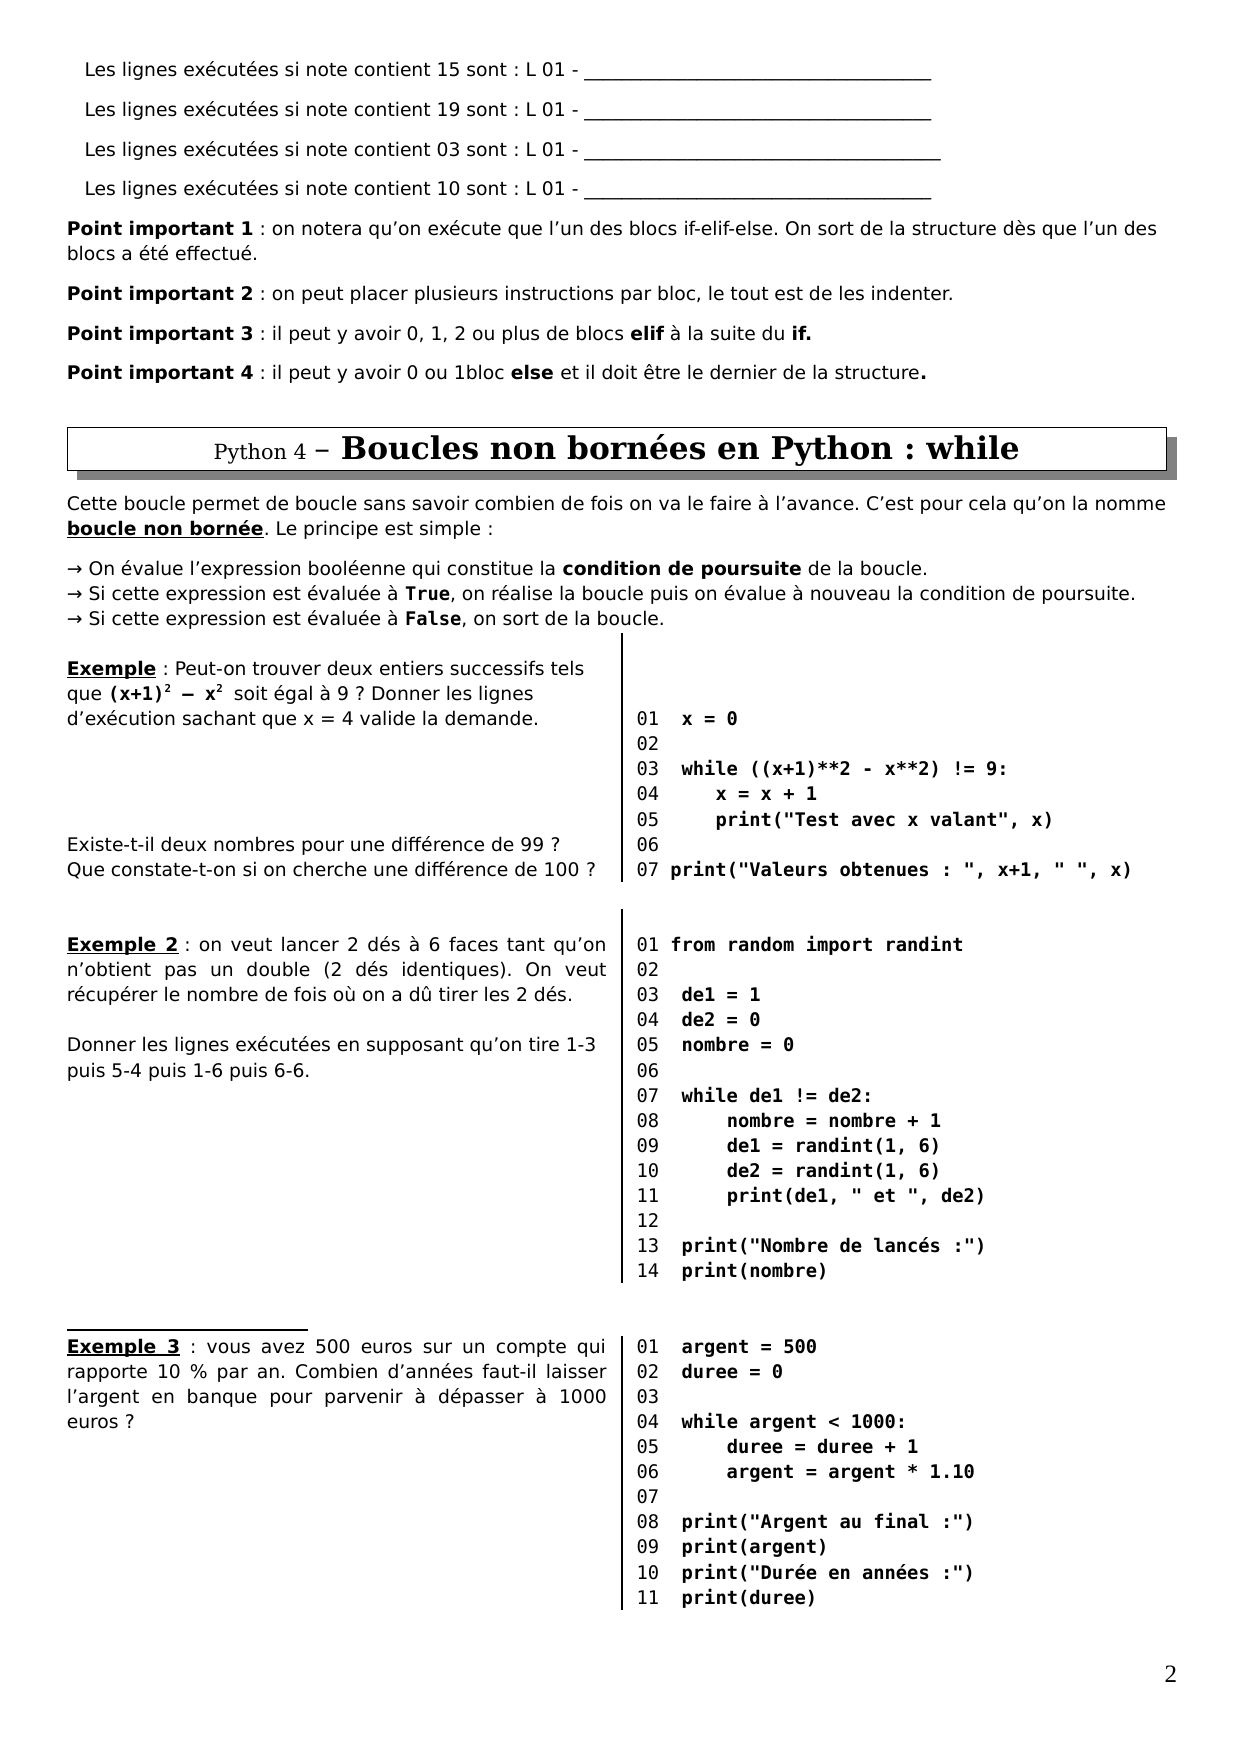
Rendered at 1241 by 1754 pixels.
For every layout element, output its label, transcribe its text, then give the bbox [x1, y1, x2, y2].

text 03 while ((x+1)**2 - x**2) != 9: [636, 758, 1177, 780]
text 03 [636, 1386, 1177, 1408]
text 06 [636, 1059, 1177, 1081]
text Les lignes exécutées si note contient 19 sont : L 01 - _____________________________________ [67, 99, 1177, 121]
text 12 [636, 1210, 1177, 1232]
text Point important 2 : on peut placer plusieurs instructions par bloc, le tout est de les indenter. [67, 283, 1177, 305]
text 10 de2 = randint(1, 6) [636, 1160, 1177, 1182]
text 05 print("Test avec x valant", x) [636, 808, 1177, 830]
text Cette boucle permet de boucle sans savoir combien de fois on va le faire à l’avance. C’est pour cela qu’on la nomme boucle non bornée. Le principe est simple : [67, 493, 1177, 540]
text 08 nombre = nombre + 1 [636, 1110, 1177, 1132]
text 04 while argent < 1000: [636, 1411, 1177, 1433]
text Que constate-t-on si on cherche une différence de 100 ? [67, 859, 607, 881]
text 05 duree = duree + 1 [636, 1436, 1177, 1458]
text 10 print("Durée en années :") [636, 1562, 1177, 1583]
text Point important 3 : il peut y avoir 0, 1, 2 ou plus de blocs elif à la suite du if. [67, 323, 1177, 344]
text Exemple 3 : vous avez 500 euros sur un compte qui rapporte 10 % par an. Combien d’années faut-il laisser l’argent en banque pour parvenir à dépasser à 1000 euros ? [67, 1336, 607, 1433]
text Point important 4 : il peut y avoir 0 ou 1bloc else et il doit être le dernier de la structure. [67, 362, 1177, 384]
text Exemple 2 : on veut lancer 2 dés à 6 faces tant qu’on n’obtient pas un double (2 dés identiques). On veut récupérer le nombre de fois où on a dû tirer les 2 dés. [67, 934, 607, 1006]
text Les lignes exécutées si note contient 15 sont : L 01 - _____________________________________ [67, 59, 1177, 81]
text 09 print(argent) [636, 1537, 1177, 1558]
title Python 4 – Boucles non bornées en Python : while [68, 428, 1166, 470]
text 02 duree = 0 [636, 1361, 1177, 1383]
text 05 nombre = 0 [636, 1034, 1177, 1056]
text → Si cette expression est évaluée à True, on réalise la boucle puis on évalue à nouveau la condition de poursuite. [67, 583, 1177, 604]
text 13 print("Nombre de lancés :") [636, 1235, 1177, 1257]
text 02 [636, 733, 1177, 755]
text Donner les lignes exécutées en supposant qu’on tire 1-3 puis 5-4 puis 1-6 puis 6-6. [67, 1034, 607, 1081]
text 09 de1 = randint(1, 6) [636, 1135, 1177, 1157]
text 01 from random import randint [636, 934, 1177, 956]
text 01 x = 0 [636, 708, 1177, 730]
text 01 argent = 500 [636, 1336, 1177, 1358]
text Exemple : Peut-on trouver deux entiers successifs tels que (x+1)2 – x2 soit égal à 9 ? Donner les lignes d’exécution sachant que x = 4 valide la demande. [67, 658, 607, 730]
text 07 [636, 1486, 1177, 1508]
text 11 print(duree) [636, 1587, 1177, 1609]
text → On évalue l’expression booléenne qui constitue la condition de poursuite de la boucle. [67, 557, 1177, 579]
text 07 while de1 != de2: [636, 1085, 1177, 1107]
text 11 print(de1, " et ", de2) [636, 1185, 1177, 1207]
text 07 print("Valeurs obtenues : ", x+1, " ", x) [636, 859, 1177, 881]
text 02 [636, 959, 1177, 981]
text 04 de2 = 0 [636, 1009, 1177, 1031]
text Point important 1 : on notera qu’on exécute que l’un des blocs if-elif-else. On sort de la structure dès que l’un des blocs a été effectué. [67, 218, 1177, 265]
text 14 print(nombre) [636, 1260, 1177, 1282]
text Les lignes exécutées si note contient 10 sont : L 01 - _____________________________________ [67, 178, 1177, 200]
text 04 x = x + 1 [636, 783, 1177, 805]
text Les lignes exécutées si note contient 03 sont : L 01 - ______________________________________ [67, 139, 1177, 161]
text 06 argent = argent * 1.10 [636, 1461, 1177, 1483]
text → Si cette expression est évaluée à False, on sort de la boucle. [67, 608, 1177, 629]
text 08 print("Argent au final :") [636, 1511, 1177, 1533]
text 06 [636, 834, 1177, 856]
text 03 de1 = 1 [636, 984, 1177, 1006]
text Existe-t-il deux nombres pour une différence de 99 ? [67, 834, 607, 856]
